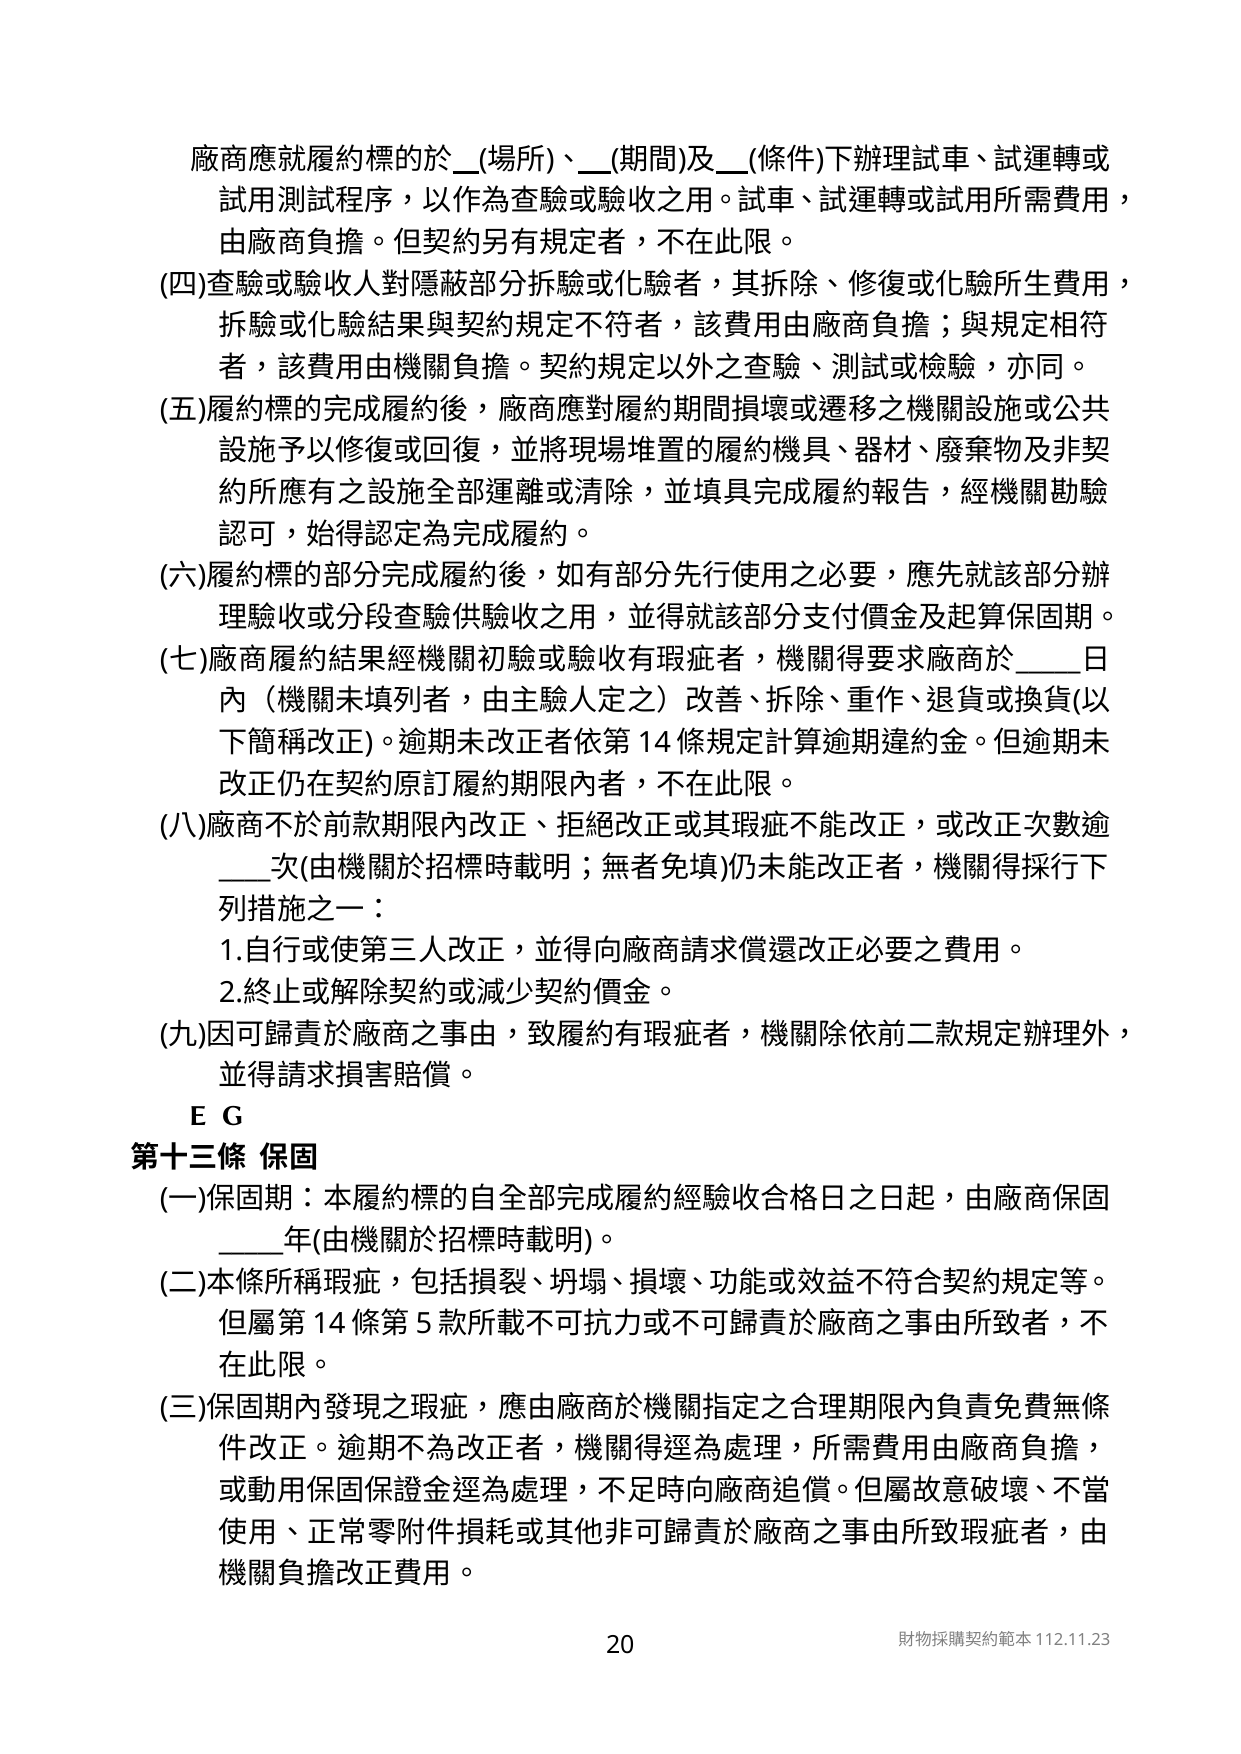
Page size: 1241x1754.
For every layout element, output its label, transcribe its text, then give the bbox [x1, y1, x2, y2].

text 第十三條 保固 [130, 1134, 1110, 1176]
text (六)履約標的部分完成履約後，如有部分先行使用之必要，應先就該部分辦理驗收或分段查驗供驗收之用，並得就該部分支付價金及起算保固期。 [159, 552, 1110, 636]
text (二)本條所稱瑕疵，包括損裂、坍塌、損壞、功能或效益不符合契約規定等。但屬第14條第5款所載不可抗力或不可歸責於廠商之事由所致者，不在此限。 [159, 1259, 1110, 1384]
text   [189, 1094, 1104, 1134]
text (三)保固期內發現之瑕疵，應由廠商於機關指定之合理期限內負責免費無條件改正。逾期不為改正者，機關得逕為處理，所需費用由廠商負擔，或動用保固保證金逕為處理，不足時向廠商追償。但屬故意破壞、不當使用、正常零附件損耗或其他非可歸責於廠商之事由所致瑕疵者，由機關負擔改正費用。 [159, 1384, 1110, 1592]
text (七)廠商履約結果經機關初驗或驗收有瑕疵者，機關得要求廠商於_____日內（機關未填列者，由主驗人定之）改善、拆除、重作、退貨或換貨(以下簡稱改正)。逾期未改正者依第14條規定計算逾期違約金。但逾期未改正仍在契約原訂履約期限內者，不在此限。 [159, 636, 1110, 802]
text (八)廠商不於前款期限內改正、拒絕改正或其瑕疵不能改正，或改正次數逾____次(由機關於招標時載明；無者免填)仍未能改正者，機關得採行下列措施之一： [159, 802, 1110, 927]
text (四)查驗或驗收人對隱蔽部分拆驗或化驗者，其拆除、修復或化驗所生費用，拆驗或化驗結果與契約規定不符者，該費用由廠商負擔；與規定相符者，該費用由機關負擔。契約規定以外之查驗、測試或檢驗，亦同。 [159, 261, 1110, 386]
text (五)履約標的完成履約後，廠商應對履約期間損壞或遷移之機關設施或公共設施予以修復或回復，並將現場堆置的履約機具、器材、廢棄物及非契約所應有之設施全部運離或清除，並填具完成履約報告，經機關勘驗認可，始得認定為完成履約。 [159, 386, 1110, 552]
text (九)因可歸責於廠商之事由，致履約有瑕疵者，機關除依前二款規定辦理外，並得請求損害賠償。 [159, 1011, 1110, 1094]
text 1.自行或使第三人改正，並得向廠商請求償還改正必要之費用。 [218, 927, 1104, 969]
text 2.終止或解除契約或減少契約價金。 [218, 969, 1104, 1011]
text (一)保固期：本履約標的自全部完成履約經驗收合格日之日起，由廠商保固_____年(由機關於招標時載明)。 [159, 1176, 1110, 1259]
text 廠商應就履約標的於 (場所)、 (期間)及 (條件)下辦理試車、試運轉或試用測試程序，以作為查驗或驗收之用。試車、試運轉或試用所需費用，由廠商負擔。但契約另有規定者，不在此限。 [159, 136, 1110, 261]
